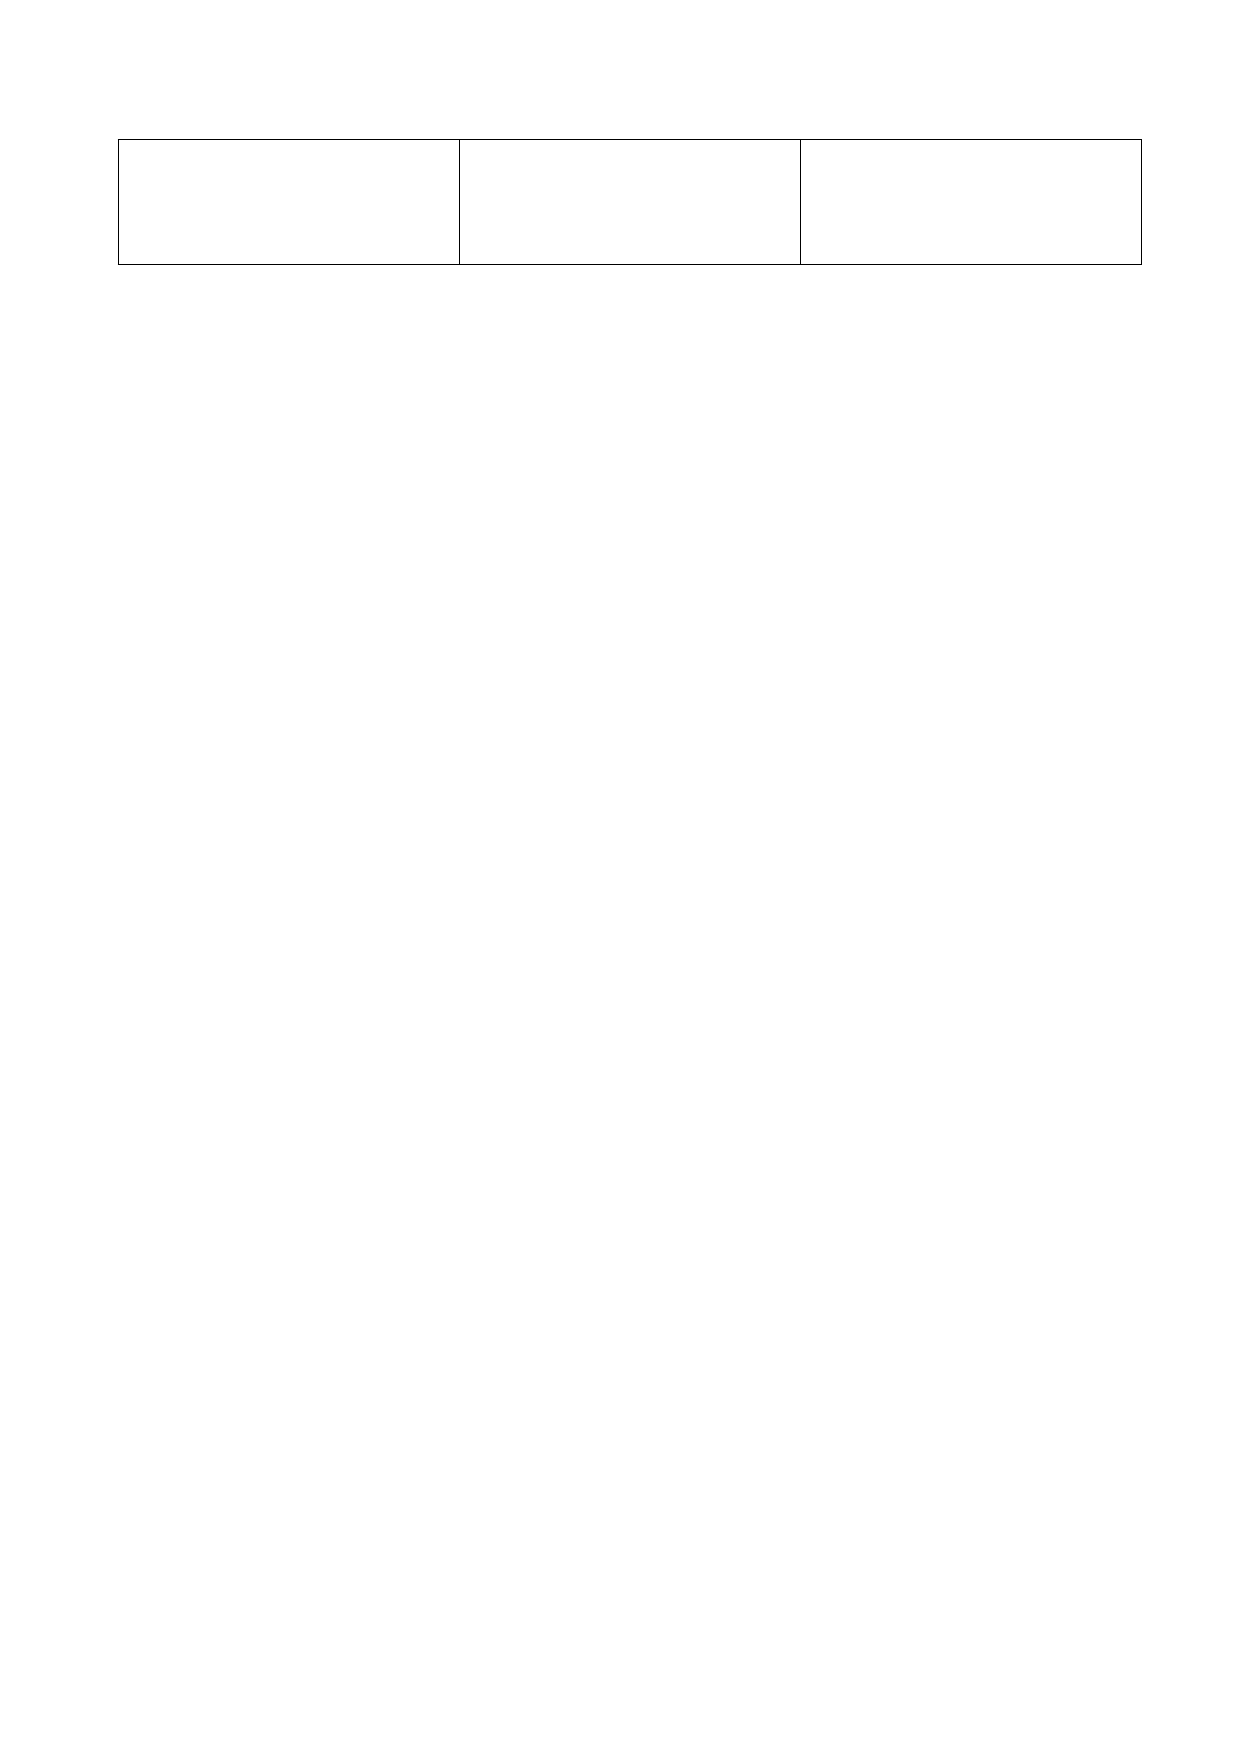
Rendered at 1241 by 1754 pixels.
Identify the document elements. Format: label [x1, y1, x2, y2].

table_cell [801, 140, 1141, 264]
table_cell [460, 140, 800, 264]
table_cell [119, 140, 459, 264]
